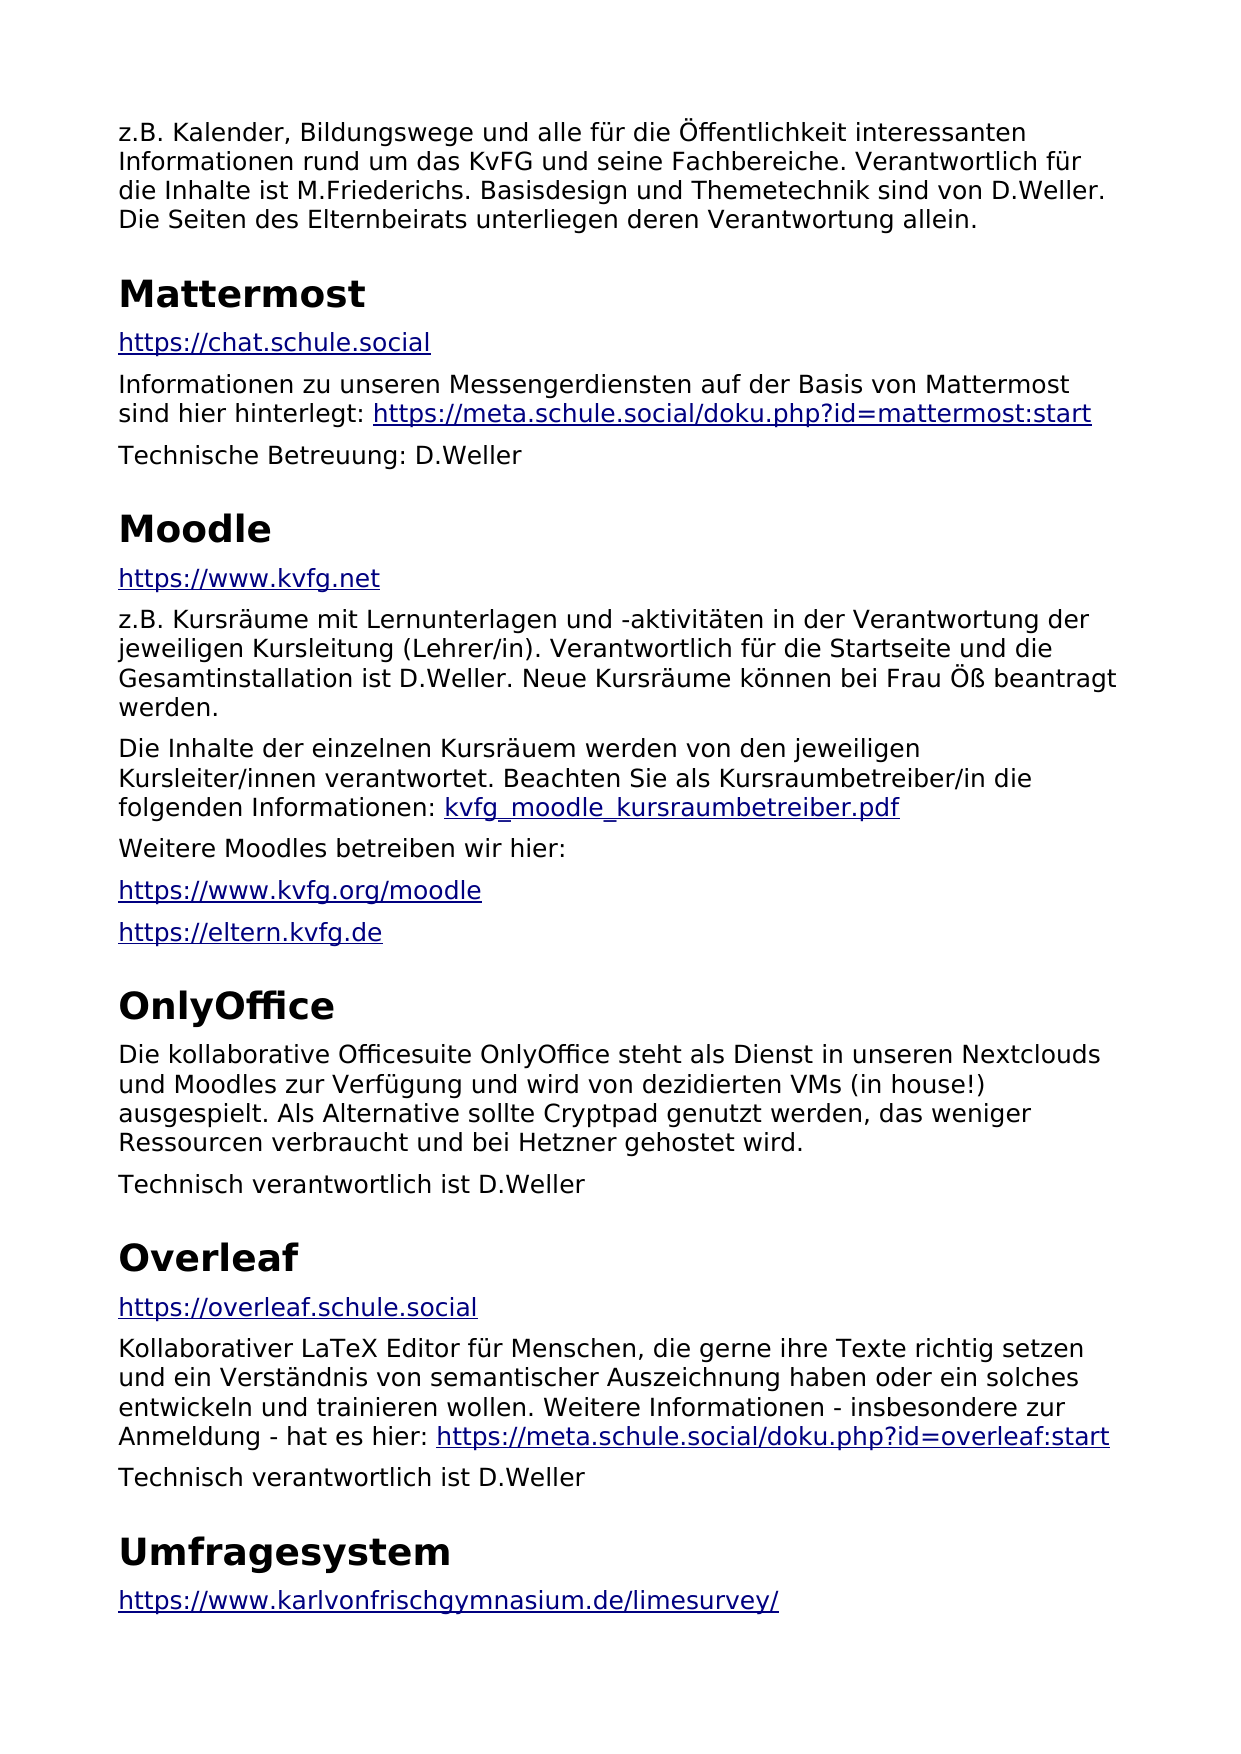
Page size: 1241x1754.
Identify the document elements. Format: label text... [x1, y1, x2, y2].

subtitle Moodle [118, 508, 1122, 551]
text Die kollaborative Officesuite OnlyOffice steht als Dienst in unseren Nextclouds und Moodles zur Verfügung und wird von dezidierten VMs (in house!) ausgespielt. Als Alternative sollte Cryptpad genutzt werden, das weniger Ressourcen verbraucht und bei Hetzner gehostet wird. [118, 1041, 1122, 1157]
text z.B. Kursräume mit Lernunterlagen und -aktivitäten in der Verantwortung der jeweiligen Kursleitung (Lehrer/in). Verantwortlich für die Startseite und die Gesamtinstallation ist D.Weller. Neue Kursräume können bei Frau Öß beantragt werden. [118, 605, 1122, 722]
text z.B. Kalender, Bildungswege und alle für die Öffentlichkeit interessanten Informationen rund um das KvFG und seine Fachbereiche. Verantwortlich für die Inhalte ist M.Friederichs. Basisdesign und Themetechnik sind von D.Weller. Die Seiten des Elternbeirats unterliegen deren Verantwortung allein. [118, 118, 1122, 235]
subtitle Umfragesystem [118, 1530, 1122, 1574]
text https://chat.schule.social [118, 328, 1122, 358]
text Weitere Moodles betreiben wir hier: [118, 834, 1122, 864]
text https://overleaf.schule.social [118, 1293, 1122, 1322]
text https://eltern.kvfg.de [118, 918, 1122, 947]
text https://www.kvfg.net [118, 564, 1122, 593]
subtitle Mattermost [118, 272, 1122, 316]
subtitle OnlyOffice [118, 984, 1122, 1028]
text https://www.kvfg.org/moodle [118, 876, 1122, 905]
text Die Inhalte der einzelnen Kursräuem werden von den jeweiligen Kursleiter/innen verantwortet. Beachten Sie als Kursraumbetreiber/in die folgenden Informationen: kvfg_moodle_kursraumbetreiber.pdf [118, 734, 1122, 822]
text Kollaborativer LaTeX Editor für Menschen, die gerne ihre Texte richtig setzen und ein Verständnis von semantischer Auszeichnung haben oder ein solches entwickeln und trainieren wollen. Weitere Informationen - insbesondere zur Anmeldung - hat es hier: https://meta.schule.social/doku.php?id=overleaf:start [118, 1334, 1122, 1451]
text Technisch verantwortlich ist D.Weller [118, 1463, 1122, 1493]
text https://www.karlvonfrischgymnasium.de/limesurvey/ [118, 1586, 1122, 1616]
subtitle Overleaf [118, 1237, 1122, 1280]
text Technisch verantwortlich ist D.Weller [118, 1170, 1122, 1199]
text Informationen zu unseren Messengerdiensten auf der Basis von Mattermost sind hier hinterlegt: https://meta.schule.social/doku.php?id=mattermost:start [118, 370, 1122, 428]
text Technische Betreuung: D.Weller [118, 441, 1122, 470]
